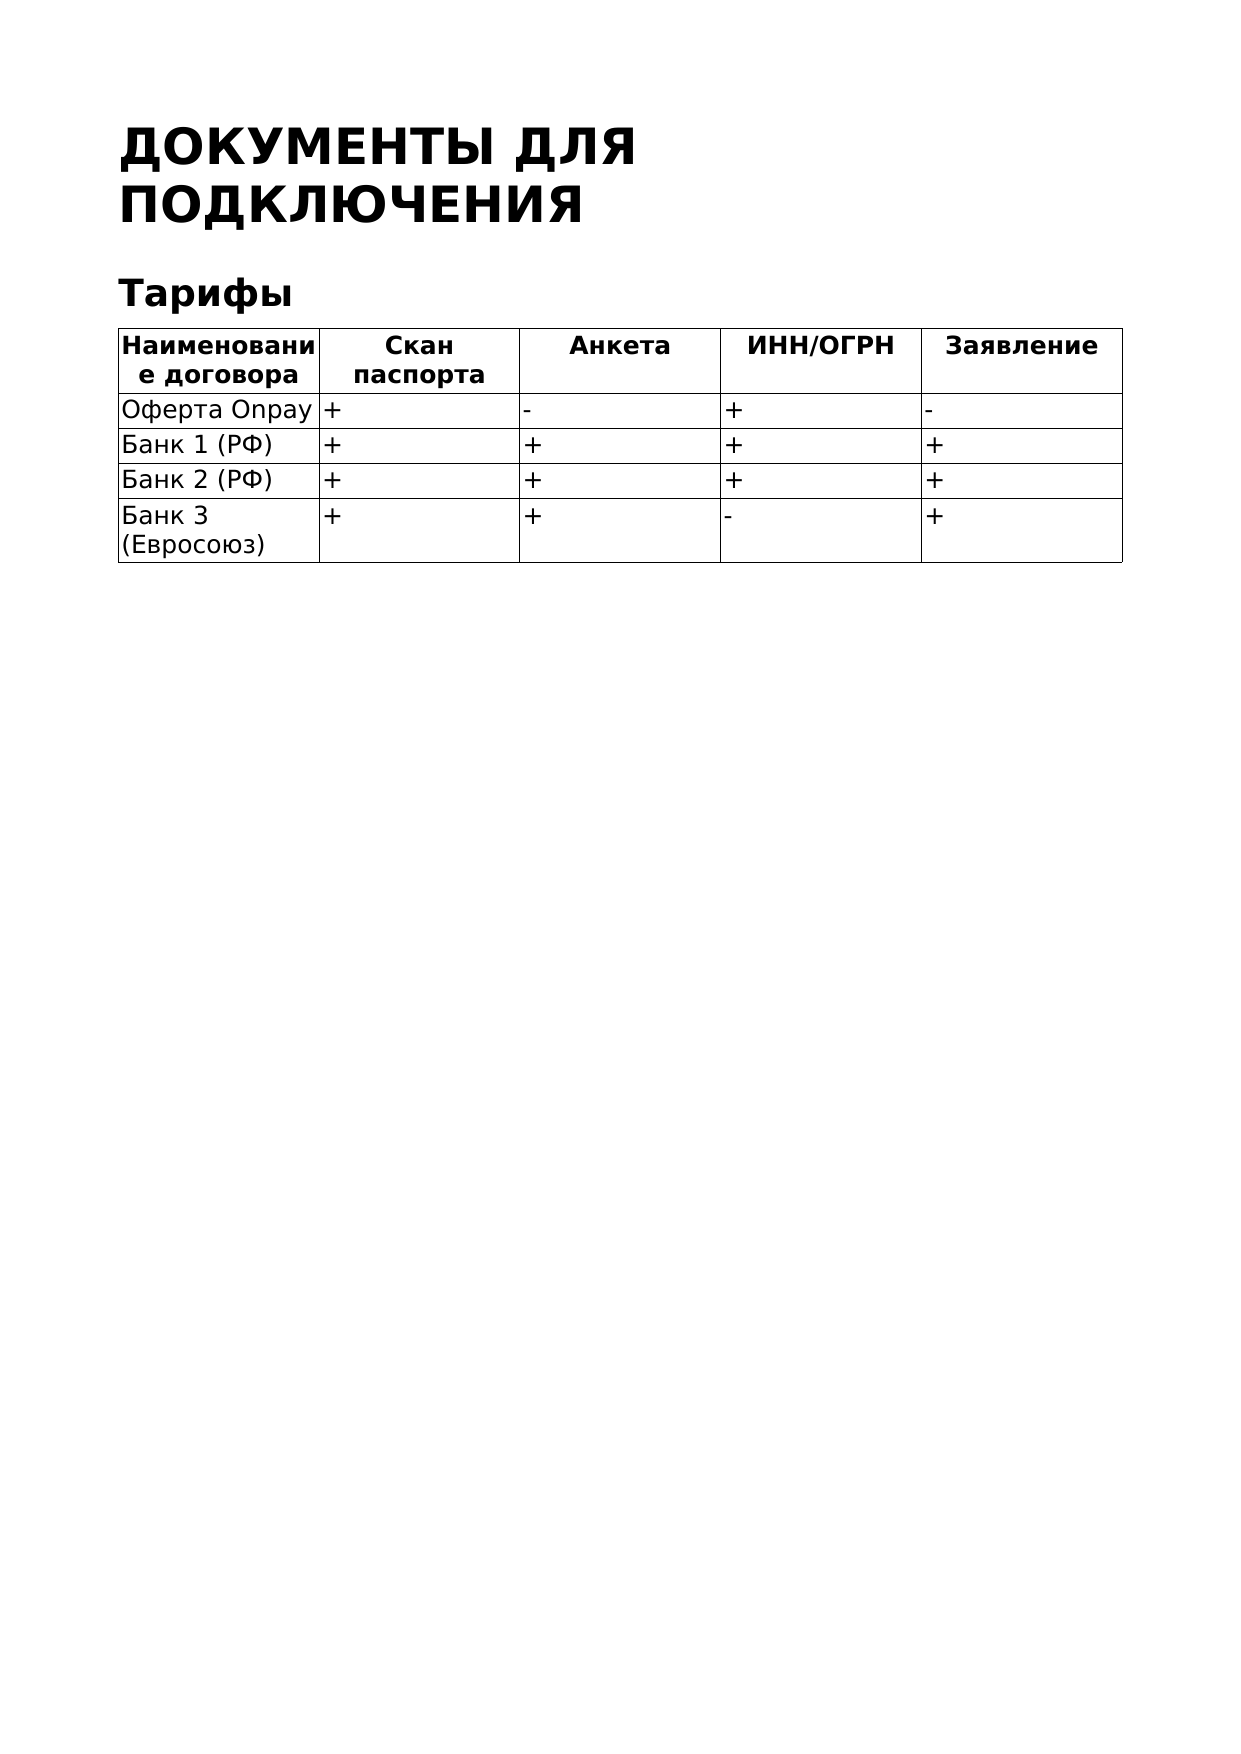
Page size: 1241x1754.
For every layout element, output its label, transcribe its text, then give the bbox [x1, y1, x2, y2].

table_cell Банк 2 (РФ) [119, 464, 319, 498]
table_cell + [922, 464, 1122, 498]
table_cell Банк 1 (РФ) [119, 429, 319, 463]
table_cell + [320, 464, 519, 498]
table_cell + [520, 464, 720, 498]
table_cell - [721, 499, 921, 562]
table_cell - [922, 394, 1122, 428]
table_cell + [721, 464, 921, 498]
table_header Скан паспорта [320, 329, 519, 392]
table_cell + [320, 429, 519, 463]
table_header Наименование договора [119, 329, 319, 392]
table_cell Банк 3 (Евросоюз) [119, 499, 319, 562]
table_cell + [520, 499, 720, 562]
table_cell + [520, 429, 720, 463]
table_cell - [520, 394, 720, 428]
table_header Заявление [922, 329, 1122, 392]
table_header ИНН/ОГРН [721, 329, 921, 392]
table_cell + [320, 394, 519, 428]
table_cell + [320, 499, 519, 562]
table_cell + [721, 429, 921, 463]
table_cell + [721, 394, 921, 428]
table_header Анкета [520, 329, 720, 392]
subtitle Тарифы [118, 272, 1122, 316]
table_cell + [922, 429, 1122, 463]
table_cell + [922, 499, 1122, 562]
table_cell Оферта Onpay [119, 394, 319, 428]
subtitle ДОКУМЕНТЫ ДЛЯ ПОДКЛЮЧЕНИЯ [118, 118, 1122, 234]
